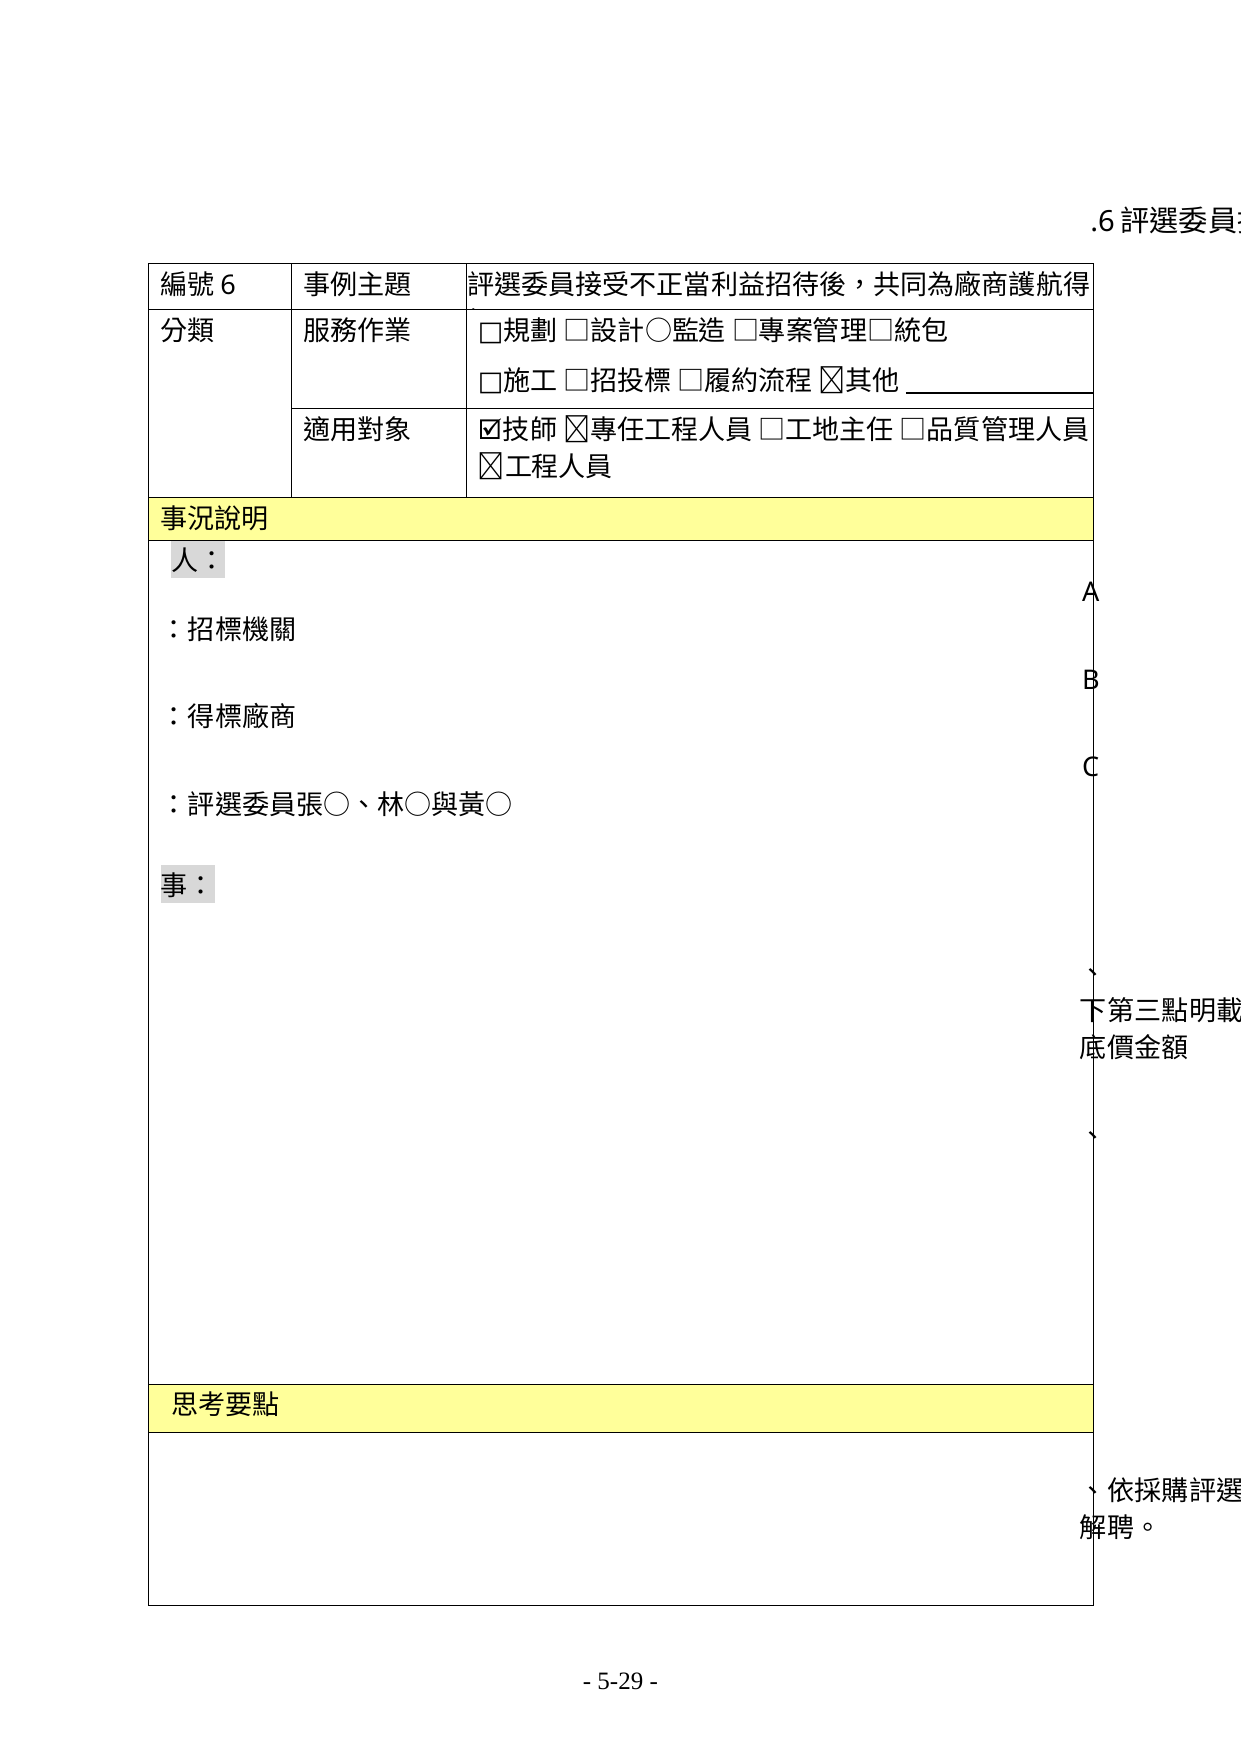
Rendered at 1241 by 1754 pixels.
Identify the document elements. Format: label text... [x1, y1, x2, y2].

table_header 編號 6 [149, 264, 291, 309]
table_cell 技師 專任工程人員 □工地主任 □品質管理人員 工程人員 [467, 409, 1093, 497]
table_cell 事： 一、B公司參與A機關○整建計畫委託專案管理服務採購案，因涉嫌招待C評選委員，業經○地方法院檢察署依貪污罪起訴在案。卷查○地方法院檢察署檢察官○年度偵字第○號起訴書「犯罪事實」項下第三點明載，C擔任『○整建計畫』專案委託管理術服務案之評選委員……，經B公司以上開不正利益招待後，竟於○年○月○日整建計畫案召開評選委員會議時，共同為B護航，使B公司以等同底價金額6,300萬元得標，相關事實並有被告B 之供述可稽；招標機關據此認定B公司有採購法第50條第1項第7款所定「其他影響採購公正之違反法令行為」。 二、B公司主張，A機關前揭停權通知有違「無罪推定原則」；惟本法第50條第1項第7款所定「其他影響採購公正之違反法令行為」之認定，不以經有罪判決為其要件，其主張尚難採取。 [149, 865, 1093, 1383]
table_cell 一、依採購評選委員會委員須知：委員應依據法令，本於專業及良知，公正執行職務，不為及不受任何請託或關說；委員不得有採購人員倫理準則第7條規定之行為。機關發現委員有前項行為者，應予解聘。 二、專家學者違背法令，經檢察官起訴、在緩起訴期間或判決有罪確定，依專家學者建議名單資料庫建置及除名作業要點，工程會得逕予自資料庫除名。 三、評選委員接受廠商不正當利益招待後，為廠商護航得標，影響採購公正之違反法令行為。 [149, 1433, 1093, 1605]
table_cell 事況說明 [149, 498, 1093, 540]
table_cell 服務作業 [292, 310, 466, 408]
table_cell 適用對象 [292, 409, 466, 497]
table_cell [149, 834, 1093, 865]
table_cell 分類 [149, 310, 291, 497]
subtitle 6.6評選委員接受不正當利益招待後，共同為廠商護航得標 [1090, 148, 1240, 240]
table_cell A：招標機關 B：得標廠商 C：評選委員張○、林○與黃○ [149, 572, 1093, 834]
table_cell 思考要點 [149, 1385, 1093, 1432]
table_header 事例主題 [292, 264, 466, 309]
table_header 評選委員接受不正當利益招待後，共同為廠商護航得標。 [467, 264, 1093, 309]
table_cell 人： [149, 541, 1093, 572]
table_cell □規劃 □設計○監造 □專案管理□統包 □施工 □招投標 □履約流程 其他 [467, 310, 1093, 408]
